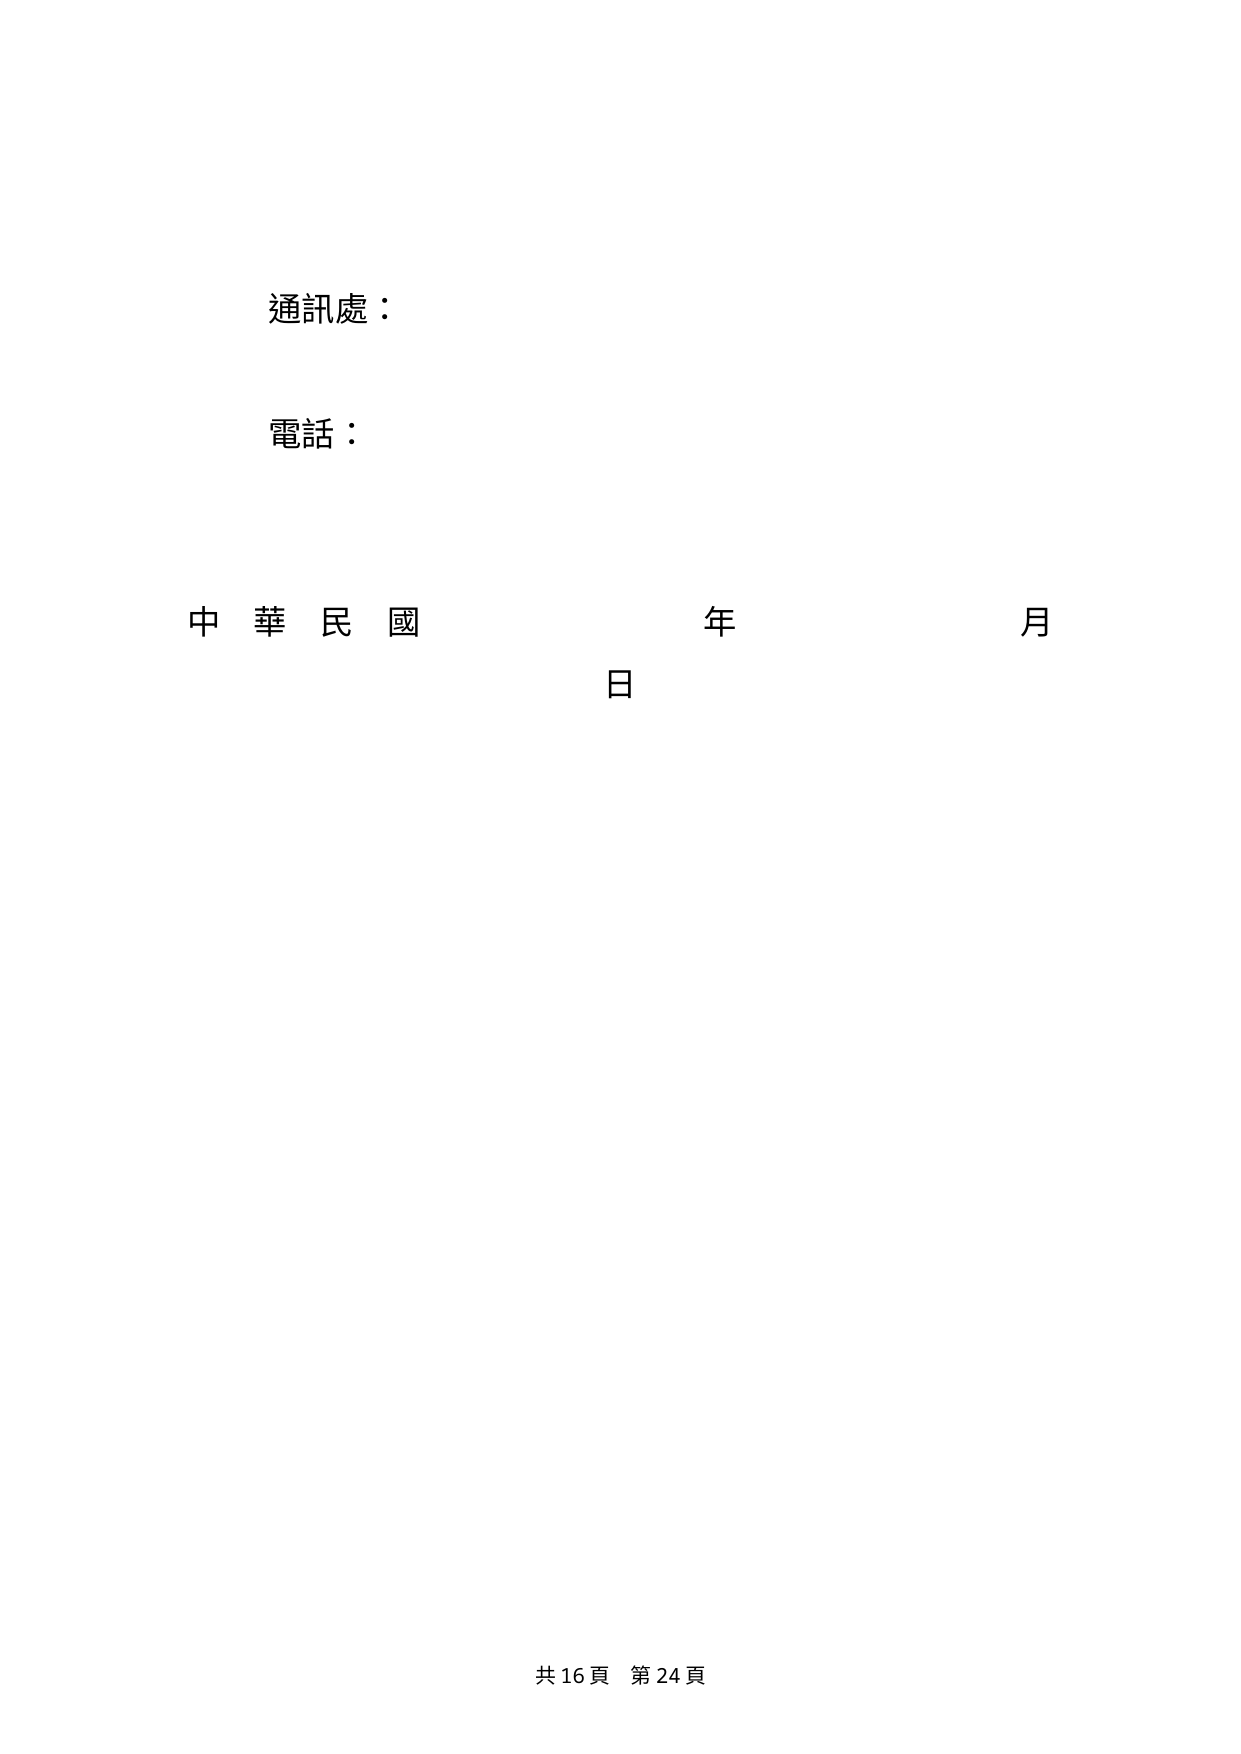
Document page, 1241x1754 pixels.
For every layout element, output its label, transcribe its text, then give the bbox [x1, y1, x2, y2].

text 中 華 民 國 年 月 日 [118, 578, 1122, 703]
text 電話： [118, 391, 1122, 453]
text 通訊處： [118, 266, 1122, 328]
